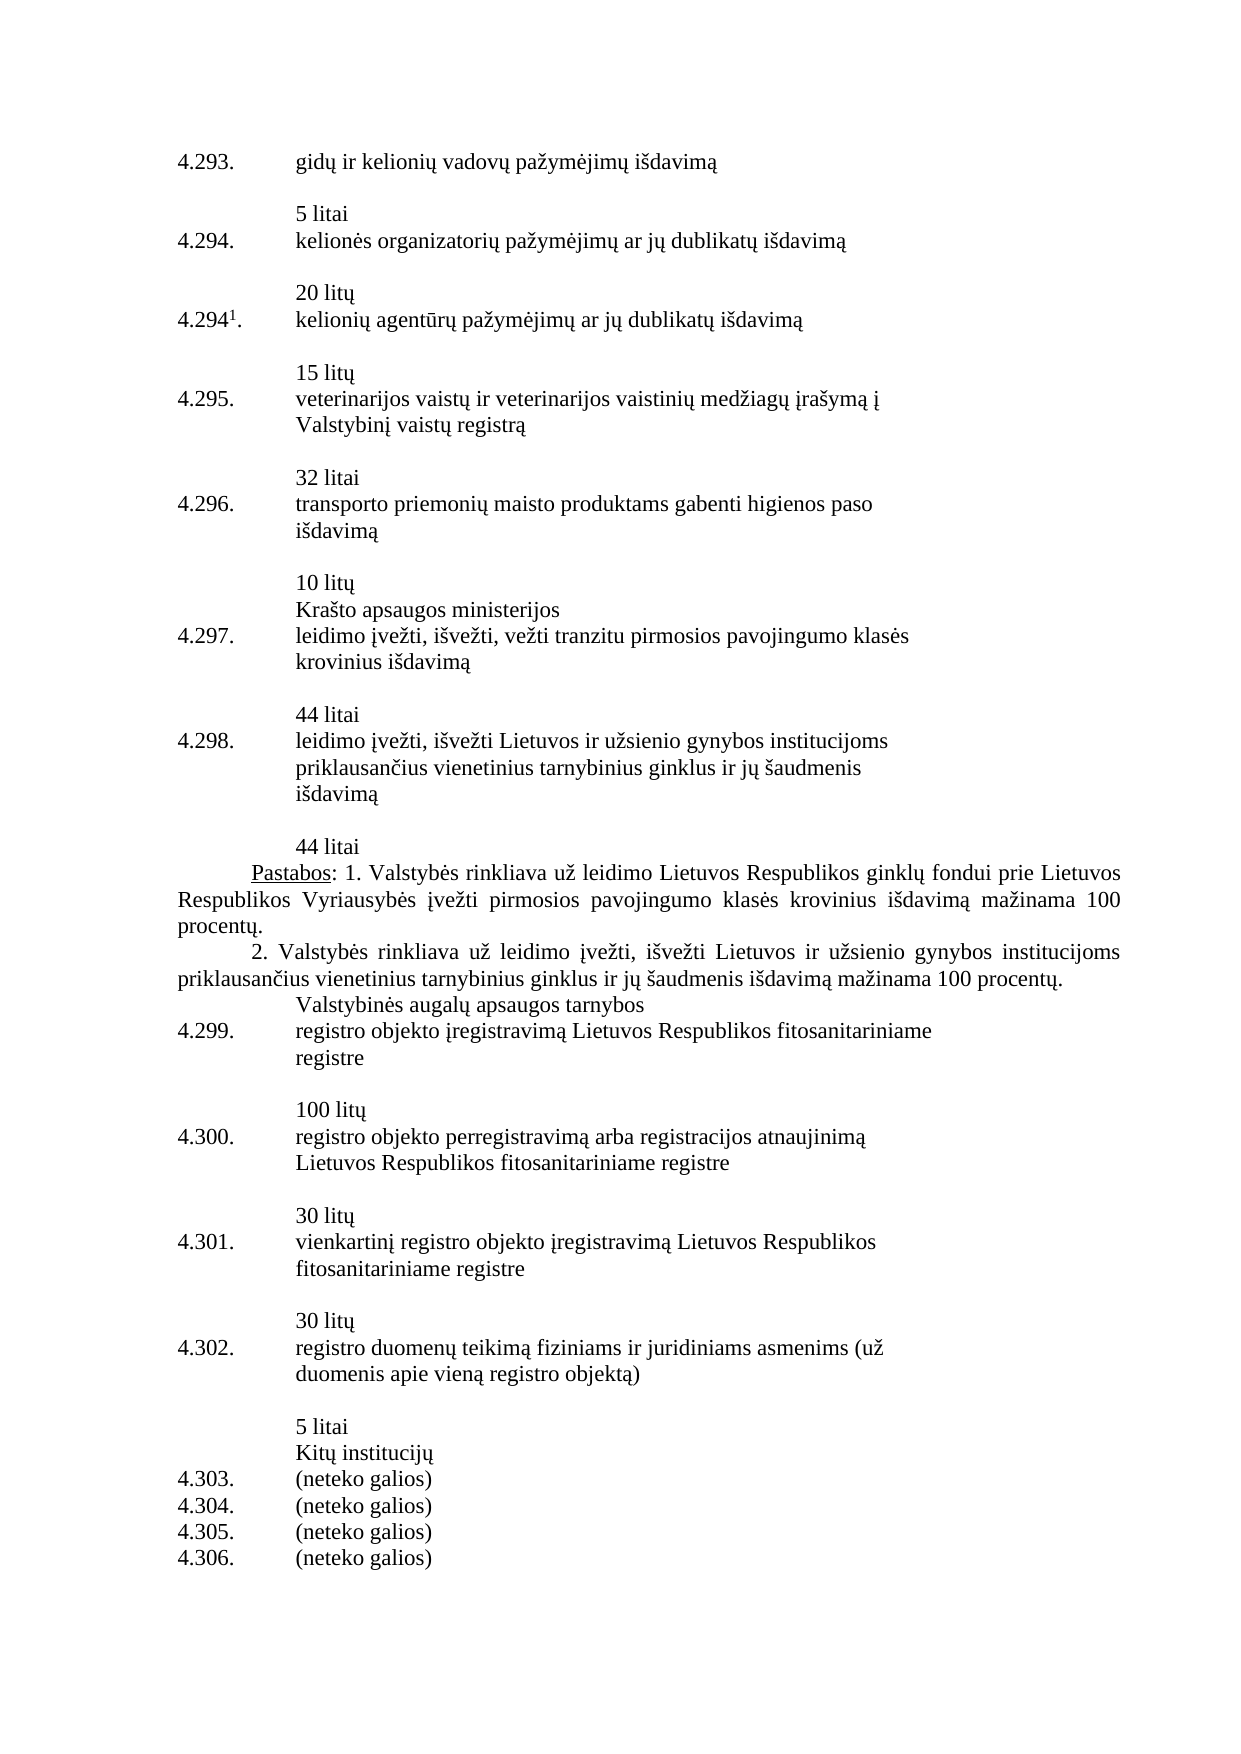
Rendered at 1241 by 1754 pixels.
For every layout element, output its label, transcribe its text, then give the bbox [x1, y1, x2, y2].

text 4.295. veterinarijos vaistų ir veterinarijos vaistinių medžiagų įrašymą į Valstybinį vaistų registrą 32 litai [177, 385, 945, 490]
text 4.305. (neteko galios) [177, 1518, 945, 1544]
text 4.306. (neteko galios) [177, 1544, 945, 1571]
text Krašto apsaugos ministerijos [177, 596, 945, 622]
text 4.296. transporto priemonių maisto produktams gabenti higienos paso išdavimą 10 litų [177, 490, 945, 596]
text Kitų institucijų [177, 1439, 945, 1465]
text 4.299. registro objekto įregistravimą Lietuvos Respublikos fitosanitariniame registre 100 litų [177, 1017, 945, 1123]
text 4.2941. kelionių agentūrų pažymėjimų ar jų dublikatų išdavimą 15 litų [177, 306, 945, 385]
text 4.304. (neteko galios) [177, 1492, 945, 1518]
text 4.301. vienkartinį registro objekto įregistravimą Lietuvos Respublikos fitosanitariniame registre 30 litų [177, 1228, 945, 1334]
text Pastabos: 1. Valstybės rinkliava už leidimo Lietuvos Respublikos ginklų fondui prie Lietuvos Respublikos Vyriausybės įvežti pirmosios pavojingumo klasės krovinius išdavimą mažinama 100 procentų. [177, 859, 1122, 938]
text 2. Valstybės rinkliava už leidimo įvežti, išvežti Lietuvos ir užsienio gynybos institucijoms priklausančius vienetinius tarnybinius ginklus ir jų šaudmenis išdavimą mažinama 100 procentų. [177, 938, 1122, 991]
text 4.293. gidų ir kelionių vadovų pažymėjimų išdavimą 5 litai [177, 148, 945, 227]
text 4.298. leidimo įvežti, išvežti Lietuvos ir užsienio gynybos institucijoms priklausančius vienetinius tarnybinius ginklus ir jų šaudmenis išdavimą 44 litai [177, 727, 945, 859]
text 4.297. leidimo įvežti, išvežti, vežti tranzitu pirmosios pavojingumo klasės krovinius išdavimą 44 litai [177, 622, 945, 727]
text 4.294. kelionės organizatorių pažymėjimų ar jų dublikatų išdavimą 20 litų [177, 227, 945, 306]
text 4.303. (neteko galios) [177, 1465, 945, 1492]
text 4.300. registro objekto perregistravimą arba registracijos atnaujinimą Lietuvos Respublikos fitosanitariniame registre 30 litų [177, 1123, 945, 1228]
text Valstybinės augalų apsaugos tarnybos [177, 991, 945, 1017]
text 4.302. registro duomenų teikimą fiziniams ir juridiniams asmenims (už duomenis apie vieną registro objektą) 5 litai [177, 1334, 945, 1439]
